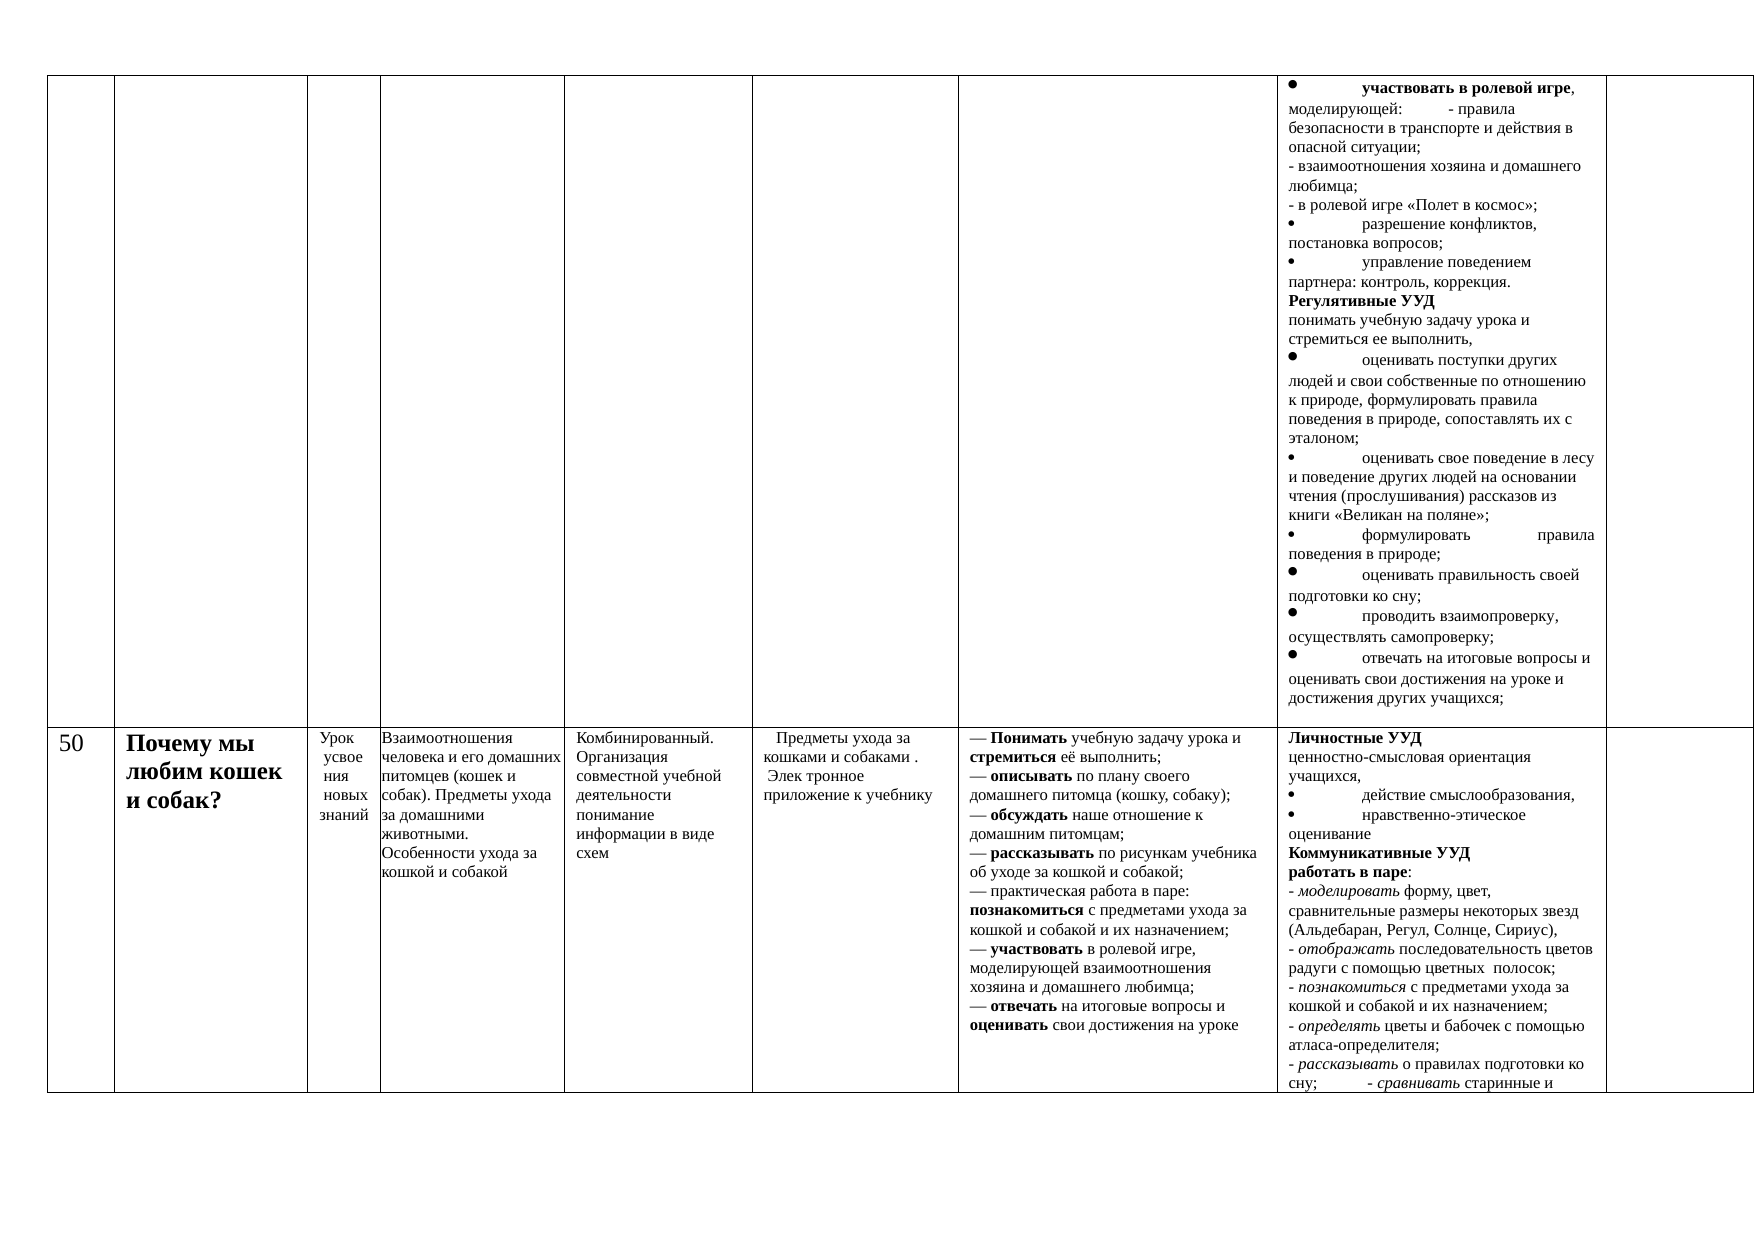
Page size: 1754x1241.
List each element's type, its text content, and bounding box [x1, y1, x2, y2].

table_cell Урок усвое ния новых знаний [308, 728, 380, 1092]
table_cell [115, 76, 307, 727]
table_cell — Понимать учебную задачу урока и стремить­ся её выполнить; — описывать по плану своего домашнего пи­томца (кошку, собаку); — обсуждать наше отношение к домашним пи­томцам; — рассказывать по рисункам учебника об уходе за кошкой и собакой; — практическая работа в паре: познакомить­ся с предметами ухода за кошкой и собакой и их назначением; — участвовать в ролевой игре, моделирующей взаимоотношения хозяина и домашнего любимца; — отвечать на итоговые вопросы и оценивать свои достижения на уроке [959, 728, 1277, 1092]
table_cell [308, 76, 380, 727]
table_cell [753, 76, 958, 727]
table_cell Личностные УУД ценностно-смысловая ориентация учащихся, действие смыслообразования, нравственно-этическое оценивание Коммуникативные УУД работать в паре: - моделировать форму, цвет, сравнительные размеры некоторых звезд (Альдебаран, Регул, Солнце, Сириус), - отображать последовательность цветов радуги с помощью цветных полосок; - познакомиться с предметами ухода за кошкой и собакой и их назначением; - определять цветы и бабочек с помощью атласа-определителя; - рассказывать о правилах подготовки ко сну; - сравнивать старинные и современные предметы (телефоны, телевизоры, радиоприемники); - по рисунку-схеме знакомиться с устройством автомобиля, железной дороги, корабля, самолета; работать в группе: - рассказывать по рисунку учебника о видах дождя (ливень, косохлёст, ситничек); - отбирать из списка слов те, которые подходят для описания ветра; объяснять причины возникновения дождя и ветра; - находить в учебнике информацию о витаминах в соответствии с заданием; - знакомиться с правилами безопасности в автомобиле, поезде и на железной дороге; - рассказывать о правилах безопасности в автобусе, троллейбусе, трамвае; - знакомиться с правилами безопасности и спасательными средствами на корабле и в самолете; работать со взрослыми: - наблюдать картину звездного неба, находить на нем созвездие Льва; - наблюдать за изменениями внешнего вида Луны, фиксировать результаты наблюдений в рабочей тетради; участвовать в ролевой игре, моделирующей: - правила безопасности в транспорте и действия в опасной ситуации; - взаимоотношения хозяина и домашнего любимца; - в ролевой игре «Полет в космос»; разрешение конфликтов, постановка вопросов; управление поведением партнера: контроль, коррекция. Регулятивные УУД понимать учебную задачу урока и стремиться ее выполнить, оценивать поступки других людей и свои собственные по отношению к природе, формулировать правила поведения в природе, сопоставлять их с эталоном; оценивать свое поведение в лесу и поведение других людей на основании чтения (прослушивания) рассказов из книги «Великан на поляне»; формулировать правила поведения в природе; оценивать правильность своей подготовки ко сну; проводить взаимопроверку, осуществлять самопроверку; отвечать на итоговые вопросы и оценивать свои достижения на уроке и достижения других учащихся; [1278, 76, 1606, 727]
table_cell Почему мы любим кошек и собак? [115, 728, 307, 1092]
table_cell Предметы ухода за кошками и собаками . Элек тронное приложение к учебнику [753, 728, 958, 1092]
table_cell [1607, 728, 1753, 1092]
table_cell [959, 76, 1277, 727]
table_cell [1607, 76, 1753, 727]
table_cell Взаимоотношения человека и его домашних пи­томцев (кошек и собак). Предметы ухода за до­машними животными. Особенности ухода за кошкой и собакой [381, 728, 564, 1092]
table_cell 50 [48, 728, 114, 1092]
table_cell [48, 76, 114, 727]
table_cell [565, 76, 752, 727]
table_cell Личностные УУД ценностно-смысловая ориентация учащихся, действие смыслообразования, нравственно-этическое оценивание Коммуникативные УУД работать в паре: - моделировать форму, цвет, сравнительные размеры некоторых звезд (Альдебаран, Регул, Солнце, Сириус), - отображать последовательность цветов радуги с помощью цветных полосок; - познакомиться с предметами ухода за кошкой и собакой и их назначением; - определять цветы и бабочек с помощью атласа-определителя; - рассказывать о правилах подготовки ко сну; - сравнивать старинные и современные предметы (телефоны, телевизоры, радиоприемники); - по рисунку-схеме знакомиться с устройством автомобиля, железной дороги, корабля, самолета; работать в группе: - рассказывать по рисунку учебника о видах дождя (ливень, косохлёст, ситничек); - отбирать из списка слов те, которые подходят для описания ветра; объяснять причины возникновения дождя и ветра; - находить в учебнике информацию о витаминах в соответствии с заданием; - знакомиться с правилами безопасности в автомобиле, поезде и на железной дороге; - рассказывать о правилах безопасности в автобусе, троллейбусе, трамвае; - знакомиться с правилами безопасности и спасательными средствами на корабле и в самолете; работать со взрослыми: - наблюдать картину звездного неба, находить на нем созвездие Льва; - наблюдать за изменениями внешнего вида Луны, фиксировать результаты наблюдений в рабочей тетради; участвовать в ролевой игре, моделирующей: - правила безопасности в транспорте и действия в опасной ситуации; - взаимоотношения хозяина и домашнего любимца; - в ролевой игре «Полет в космос»; разрешение конфликтов, постановка вопросов; управление поведением партнера: контроль, коррекция. Регулятивные УУД понимать учебную задачу урока и стремиться ее выполнить, оценивать поступки других людей и свои собственные по отношению к природе, формулировать правила поведения в природе, сопоставлять их с эталоном; оценивать свое поведение в лесу и поведение других людей на основании чтения (прослушивания) рассказов из книги «Великан на поляне»; формулировать правила поведения в природе; оценивать правильность своей подготовки ко сну; проводить взаимопроверку, осуществлять самопроверку; отвечать на итоговые вопросы и оценивать свои достижения на уроке и достижения других учащихся; [1278, 728, 1606, 1092]
table_cell [381, 76, 564, 727]
table_cell Комбинированный. Организация совместной учебной деятельности понимание информации в виде схем [565, 728, 752, 1092]
